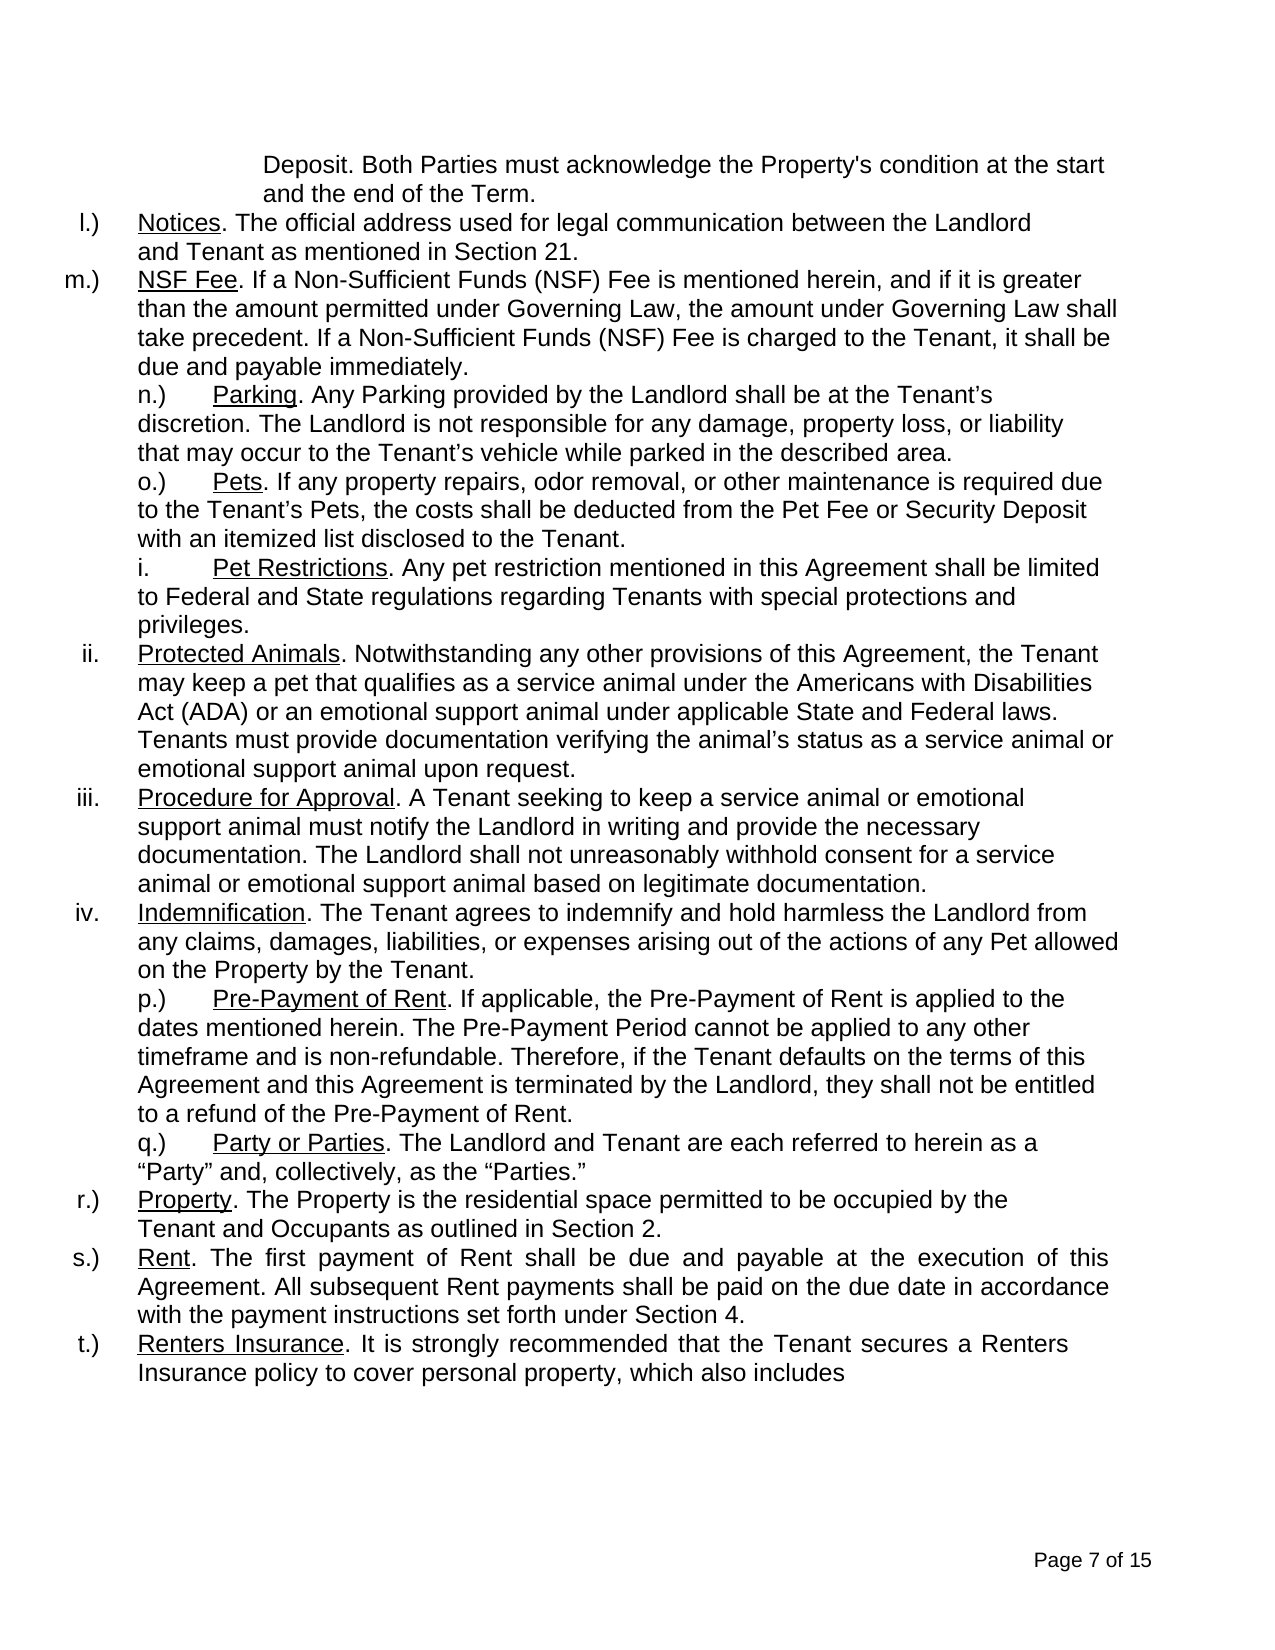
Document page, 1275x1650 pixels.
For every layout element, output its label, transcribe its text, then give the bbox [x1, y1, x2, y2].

list Procedure for Approval. A Tenant seeking to keep a service animal or emotional support animal must notify the Landlord in writing and provide the necessary documentation. The Landlord shall not unreasonably withhold consent for a service animal or emotional support animal based on legitimate documentation. [76, 783, 1102, 898]
text Deposit. Both Parties must acknowledge the Property's condition at the start and the end of the Term. [263, 150, 1133, 207]
list Pre-Payment of Rent. If applicable, the Pre-Payment of Rent is applied to the dates mentioned herein. The Pre-Payment Period cannot be applied to any other timeframe and is non-refundable. Therefore, if the Tenant defaults on the terms of this Agreement and this Agreement is terminated by the Landlord, they shall not be entitled to a refund of the Pre-Payment of Rent. [137, 984, 1115, 1128]
list Party or Parties. The Landlord and Tenant are each referred to herein as a “Party” and, collectively, as the “Parties.” [137, 1128, 1083, 1185]
list Property. The Property is the residential space permitted to be occupied by the Tenant and Occupants as outlined in Section 2. [77, 1185, 1089, 1243]
list Pets. If any property repairs, odor removal, or other maintenance is required due to the Tenant’s Pets, the costs shall be deducted from the Pet Fee or Security Deposit with an itemized list disclosed to the Tenant. [137, 467, 1104, 553]
list NSF Fee. If a Non-Sufficient Funds (NSF) Fee is mentioned herein, and if it is greater than the amount permitted under Governing Law, the amount under Governing Law shall take precedent. If a Non-Sufficient Funds (NSF) Fee is charged to the Tenant, it shall be due and payable immediately. [64, 265, 1120, 380]
list Rent. The first payment of Rent shall be due and payable at the execution of this Agreement. All subsequent Rent payments shall be paid on the due date in accordance with the payment instructions set forth under Section 4. [72, 1243, 1110, 1329]
list Protected Animals. Notwithstanding any other provisions of this Agreement, the Tenant may keep a pet that qualifies as a service animal under the Americans with Disabilities Act (ADA) or an emotional support animal under applicable State and Federal laws. Tenants must provide documentation verifying the animal’s status as a service animal or emotional support animal upon request. [82, 639, 1125, 783]
list Pet Restrictions. Any pet restriction mentioned in this Agreement shall be limited to Federal and State regulations regarding Tenants with special protections and privileges. [137, 553, 1108, 639]
list Indemnification. The Tenant agrees to indemnify and hold harmless the Landlord from any claims, damages, liabilities, or expenses arising out of the actions of any Pet allowed on the Property by the Tenant. [75, 898, 1122, 984]
list Parking. Any Parking provided by the Landlord shall be at the Tenant’s discretion. The Landlord is not responsible for any damage, property loss, or liability that may occur to the Tenant’s vehicle while parked in the described area. [137, 380, 1106, 467]
list Renters Insurance. It is strongly recommended that the Tenant secures a Renters Insurance policy to cover personal property, which also includes [78, 1329, 1069, 1387]
list Notices. The official address used for legal communication between the Landlord and Tenant as mentioned in Section 21. [79, 207, 1051, 265]
